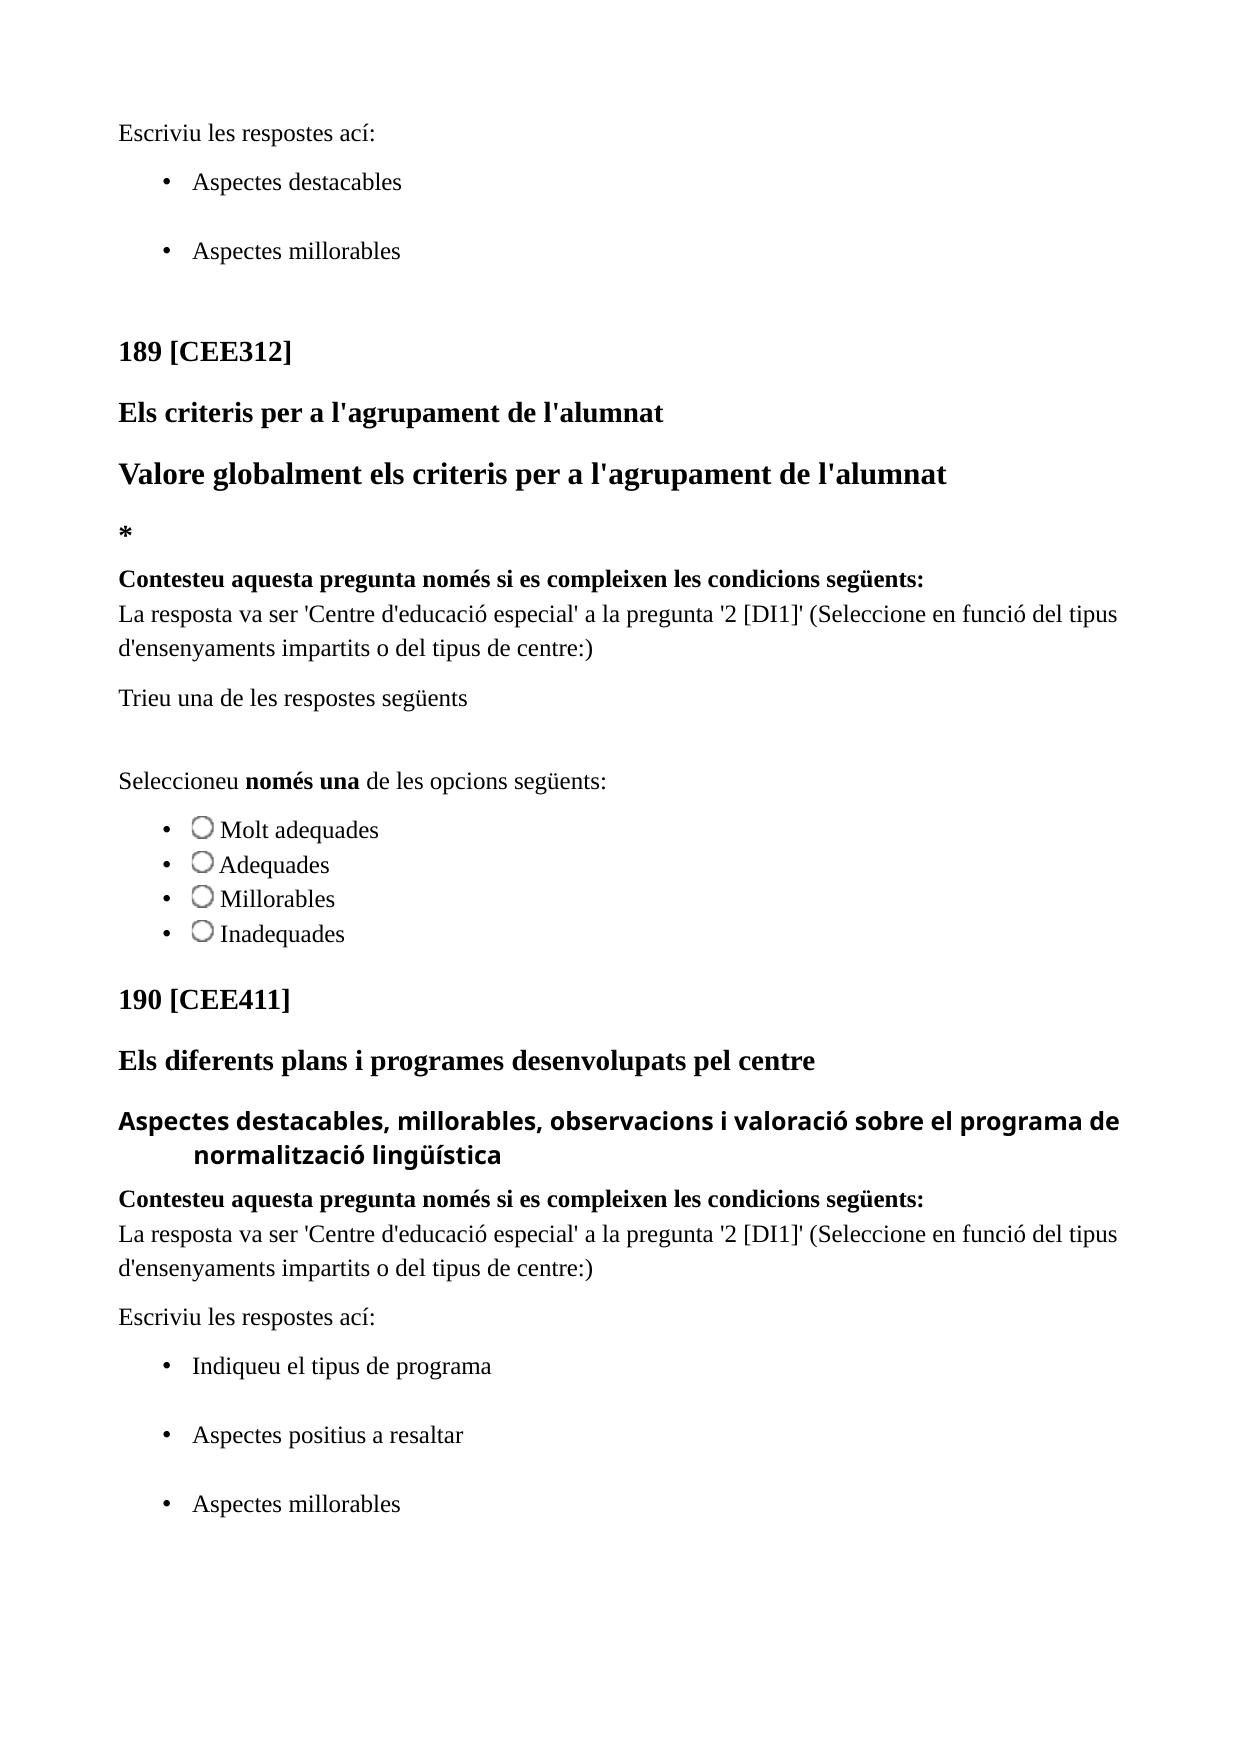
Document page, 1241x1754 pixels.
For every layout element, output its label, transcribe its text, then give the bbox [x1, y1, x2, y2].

list Adequades [162, 850, 1122, 878]
list Indiqueu el tipus de programa [162, 1351, 1122, 1380]
subtitle Els criteris per a l'agrupament de l'alumnat [118, 395, 1122, 428]
text Contesteu aquesta pregunta només si es compleixen les condicions següents: La resposta va ser 'Centre d'educació especial' a la pregunta '2 [DI1]' (Seleccione en funció del tipus d'ensenyaments impartits o del tipus de centre:) [118, 564, 1122, 662]
list Inadequades [162, 919, 1122, 947]
subtitle Valore globalment els criteris per a l'agrupament de l'alumnat [118, 456, 1122, 491]
text Seleccioneu només una de les opcions següents: [118, 732, 1122, 795]
subtitle Aspectes destacables, millorables, observacions i valoració sobre el programa de normalització lingüística [118, 1103, 1122, 1172]
list Aspectes millorables [162, 1489, 1122, 1518]
list Millorables [162, 884, 1122, 913]
picture [191, 920, 214, 942]
list Molt adequades [162, 815, 1122, 844]
list Aspectes positius a resaltar [162, 1420, 1122, 1449]
subtitle 189 [CEE312] [118, 334, 1122, 368]
subtitle Els diferents plans i programes desenvolupats pel centre [118, 1043, 1122, 1076]
subtitle * [118, 518, 1122, 552]
picture [191, 885, 214, 908]
text Escriviu les respostes ací: [118, 1302, 1122, 1331]
list Aspectes millorables [162, 236, 1122, 265]
subtitle 190 [CEE411] [118, 982, 1122, 1016]
text Contesteu aquesta pregunta només si es compleixen les condicions següents: La resposta va ser 'Centre d'educació especial' a la pregunta '2 [DI1]' (Seleccione en funció del tipus d'ensenyaments impartits o del tipus de centre:) [118, 1184, 1122, 1282]
picture [191, 851, 214, 873]
text Escriviu les respostes ací: [118, 118, 1122, 147]
picture [191, 816, 214, 839]
text Trieu una de les respostes següents [118, 683, 1122, 711]
list Aspectes destacables [162, 167, 1122, 196]
